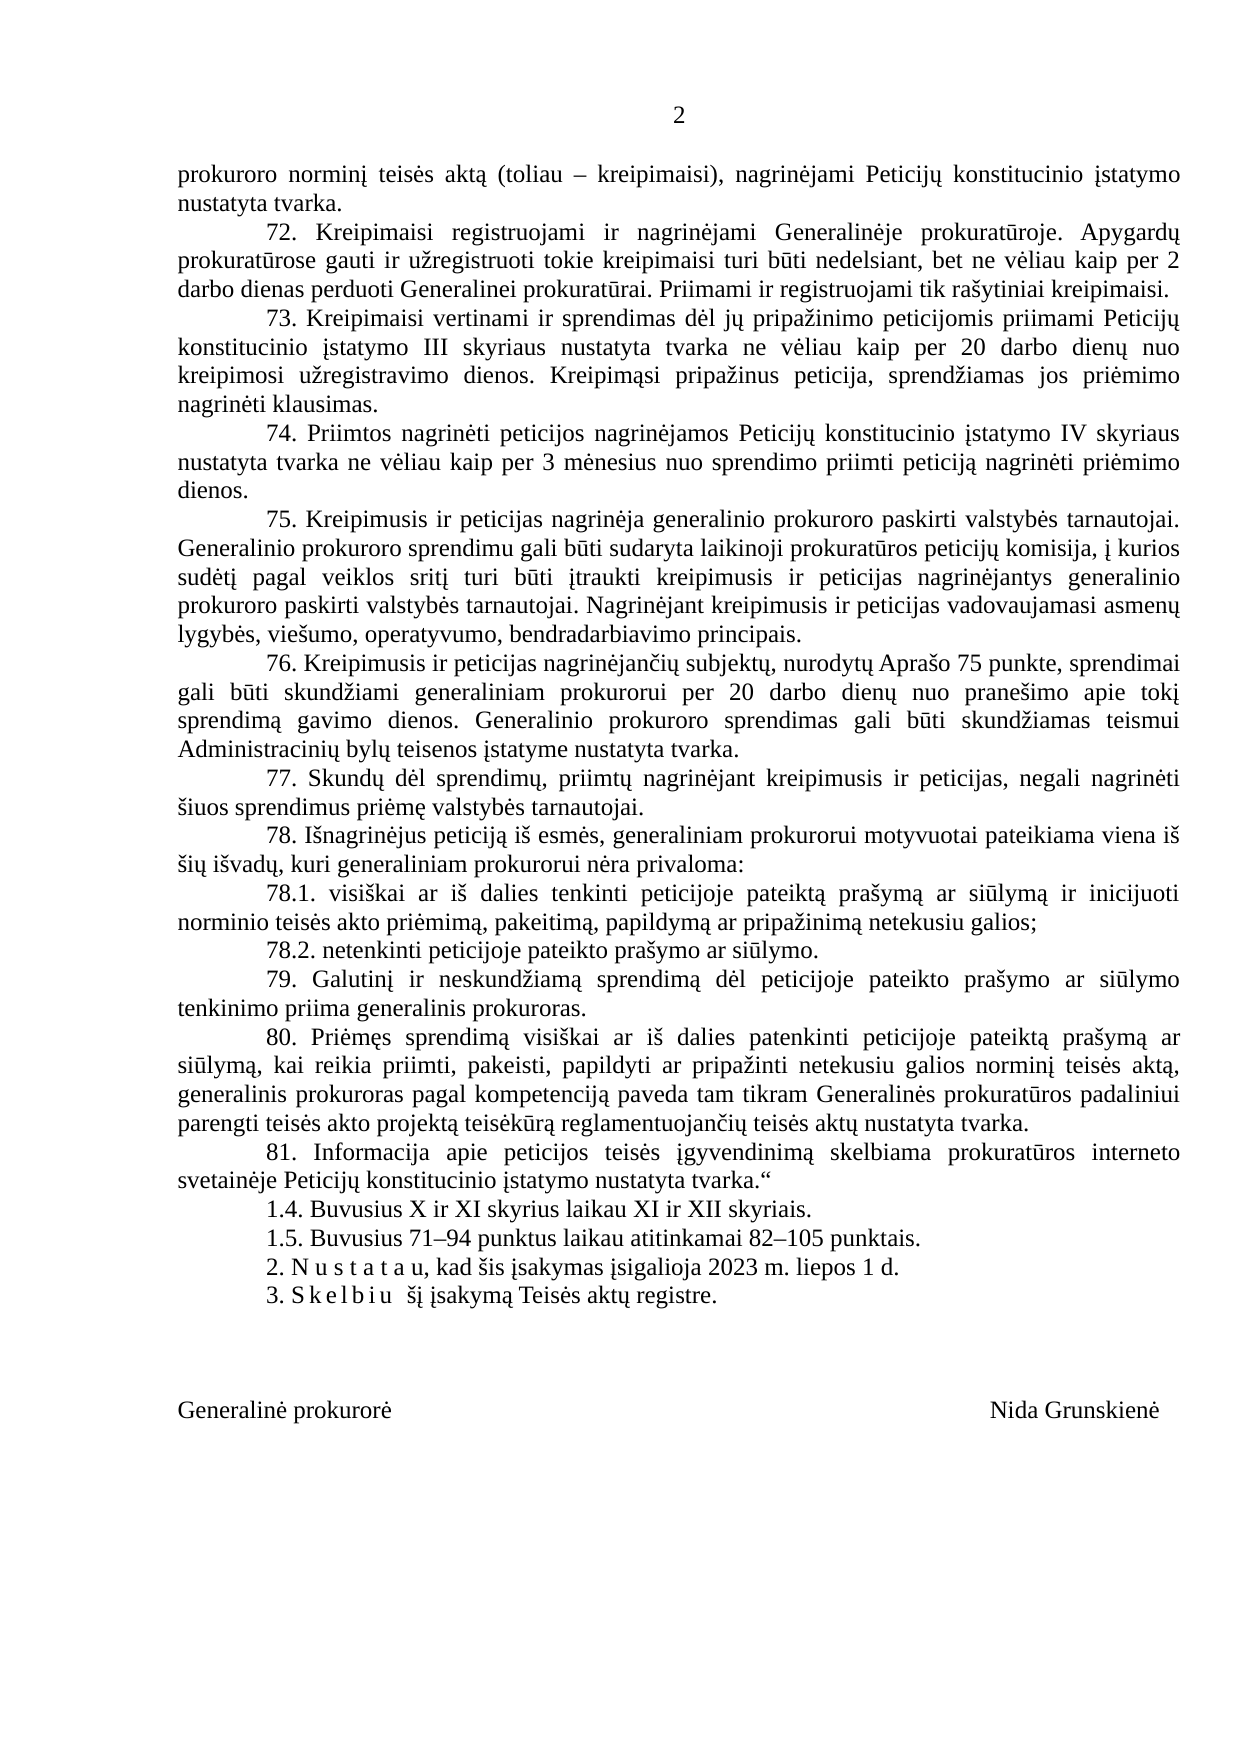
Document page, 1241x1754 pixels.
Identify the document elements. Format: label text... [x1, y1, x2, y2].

text Generalinė prokurorė Nida Grunskienė [177, 1396, 1181, 1424]
text 81. Informacija apie peticijos teisės įgyvendinimą skelbiama prokuratūros interneto svetainėje Peticijų konstitucinio įstatymo nustatyta tvarka.“ [177, 1137, 1181, 1194]
text 1.4. Buvusius X ir XI skyrius laikau XI ir XII skyriais. [177, 1194, 1181, 1223]
text 3. Skelbiu šį įsakymą Teisės aktų registre. [177, 1281, 1181, 1309]
text 2. N u s t a t a u, kad šis įsakymas įsigalioja 2023 m. liepos 1 d. [177, 1252, 1181, 1281]
text prokuroro norminį teisės aktą (toliau – kreipimaisi), nagrinėjami Peticijų konstitucinio įstatymo nustatyta tvarka. [177, 159, 1181, 217]
text 1.5. Buvusius 71–94 punktus laikau atitinkamai 82–105 punktais. [177, 1223, 1181, 1252]
text 75. Kreipimusis ir peticijas nagrinėja generalinio prokuroro paskirti valstybės tarnautojai. Generalinio prokuroro sprendimu gali būti sudaryta laikinoji prokuratūros peticijų komisija, į kurios sudėtį pagal veiklos sritį turi būti įtraukti kreipimusis ir peticijas nagrinėjantys generalinio prokuroro paskirti valstybės tarnautojai. Nagrinėjant kreipimusis ir peticijas vadovaujamasi asmenų lygybės, viešumo, operatyvumo, bendradarbiavimo principais. [177, 504, 1181, 648]
text 73. Kreipimaisi vertinami ir sprendimas dėl jų pripažinimo peticijomis priimami Peticijų konstitucinio įstatymo III skyriaus nustatyta tvarka ne vėliau kaip per 20 darbo dienų nuo kreipimosi užregistravimo dienos. Kreipimąsi pripažinus peticija, sprendžiamas jos priėmimo nagrinėti klausimas. [177, 303, 1181, 418]
text 72. Kreipimaisi registruojami ir nagrinėjami Generalinėje prokuratūroje. Apygardų prokuratūrose gauti ir užregistruoti tokie kreipimaisi turi būti nedelsiant, bet ne vėliau kaip per 2 darbo dienas perduoti Generalinei prokuratūrai. Priimami ir registruojami tik rašytiniai kreipimaisi. [177, 217, 1181, 303]
text 77. Skundų dėl sprendimų, priimtų nagrinėjant kreipimusis ir peticijas, negali nagrinėti šiuos sprendimus priėmę valstybės tarnautojai. [177, 763, 1181, 821]
text 78. Išnagrinėjus peticiją iš esmės, generaliniam prokurorui motyvuotai pateikiama viena iš šių išvadų, kuri generaliniam prokurorui nėra privaloma: [177, 821, 1181, 878]
text 74. Priimtos nagrinėti peticijos nagrinėjamos Peticijų konstitucinio įstatymo IV skyriaus nustatyta tvarka ne vėliau kaip per 3 mėnesius nuo sprendimo priimti peticiją nagrinėti priėmimo dienos. [177, 418, 1181, 504]
text 79. Galutinį ir neskundžiamą sprendimą dėl peticijoje pateikto prašymo ar siūlymo tenkinimo priima generalinis prokuroras. [177, 964, 1181, 1022]
text 78.1. visiškai ar iš dalies tenkinti peticijoje pateiktą prašymą ar siūlymą ir inicijuoti norminio teisės akto priėmimą, pakeitimą, papildymą ar pripažinimą netekusiu galios; [177, 878, 1181, 936]
text 78.2. netenkinti peticijoje pateikto prašymo ar siūlymo. [177, 936, 1181, 964]
text 80. Priėmęs sprendimą visiškai ar iš dalies patenkinti peticijoje pateiktą prašymą ar siūlymą, kai reikia priimti, pakeisti, papildyti ar pripažinti netekusiu galios norminį teisės aktą, generalinis prokuroras pagal kompetenciją paveda tam tikram Generalinės prokuratūros padaliniui parengti teisės akto projektą teisėkūrą reglamentuojančių teisės aktų nustatyta tvarka. [177, 1022, 1181, 1137]
text 76. Kreipimusis ir peticijas nagrinėjančių subjektų, nurodytų Aprašo 75 punkte, sprendimai gali būti skundžiami generaliniam prokurorui per 20 darbo dienų nuo pranešimo apie tokį sprendimą gavimo dienos. Generalinio prokuroro sprendimas gali būti skundžiamas teismui Administracinių bylų teisenos įstatyme nustatyta tvarka. [177, 648, 1181, 763]
